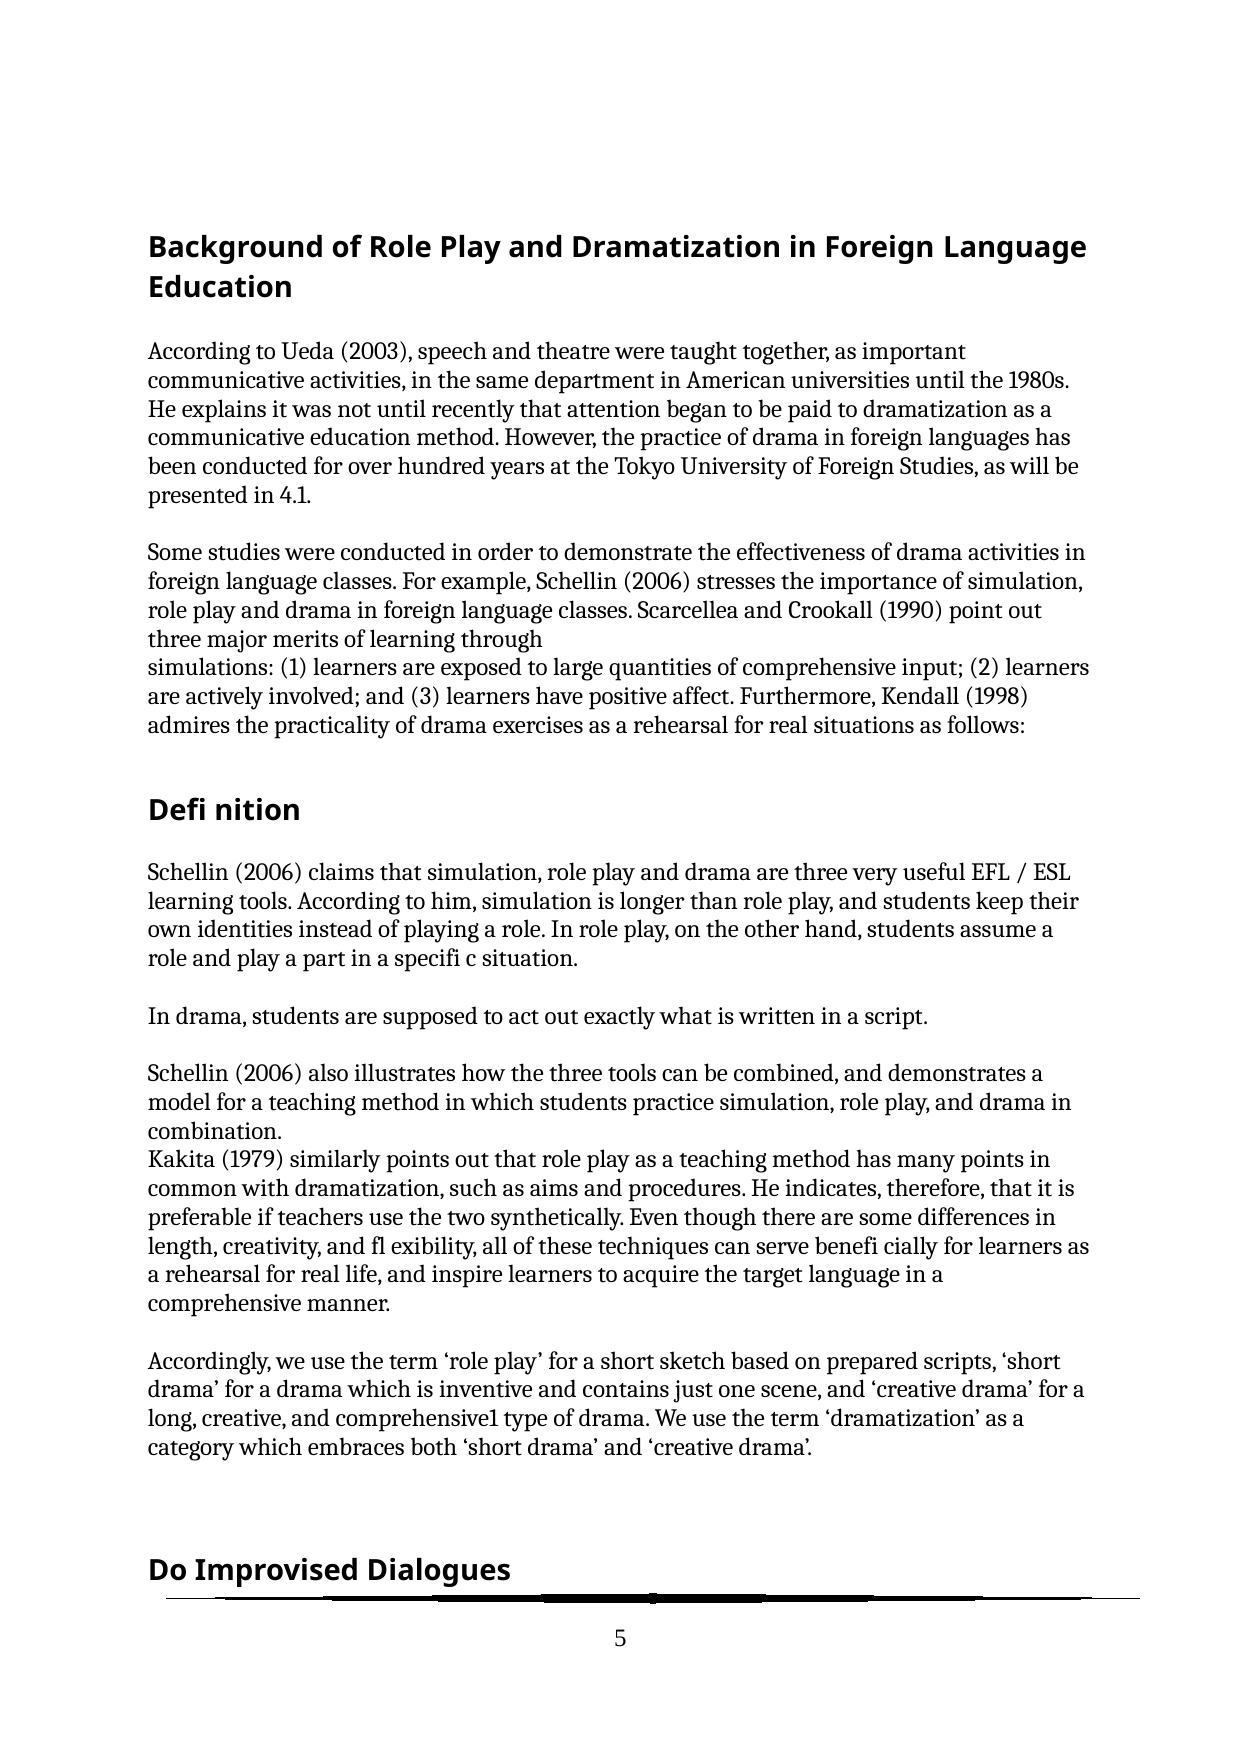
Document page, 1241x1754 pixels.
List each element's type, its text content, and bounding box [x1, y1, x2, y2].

text Do Improvised Dialogues [148, 1549, 1093, 1589]
text Some studies were conducted in order to demonstrate the effectiveness of drama activities in foreign language classes. For example, Schellin (2006) stresses the importance of simulation, role play and drama in foreign language classes. Scarcellea and Crookall (1990) point out three major merits of learning through [148, 538, 1093, 653]
text Kakita (1979) similarly points out that role play as a teaching method has many points in common with dramatization, such as aims and procedures. He indicates, therefore, that it is preferable if teachers use the two synthetically. Even though there are some differences in length, creativity, and fl exibility, all of these techniques can serve benefi cially for learners as a rehearsal for real life, and inspire learners to acquire the target language in a comprehensive manner. [148, 1145, 1093, 1318]
subtitle Background of Role Play and Dramatization in Foreign Language Education [148, 226, 1093, 306]
text Accordingly, we use the term ‘role play’ for a short sketch based on prepared scripts, ‘short drama’ for a drama which is inventive and contains just one scene, and ‘creative drama’ for a long, creative, and comprehensive1 type of drama. We use the term ‘dramatization’ as a category which embraces both ‘short drama’ and ‘creative drama’. [148, 1347, 1093, 1462]
text Schellin (2006) also illustrates how the three tools can be combined, and demonstrates a model for a teaching method in which students practice simulation, role play, and drama in combination. [148, 1059, 1093, 1145]
text According to Ueda (2003), speech and theatre were taught together, as important communicative activities, in the same department in American universities until the 1980s. He explains it was not until recently that attention began to be paid to dramatization as a communicative education method. However, the practice of drama in foreign languages has been conducted for over hundred years at the Tokyo University of Foreign Studies, as will be presented in 4.1. [148, 337, 1093, 509]
text In drama, students are supposed to act out exactly what is written in a script. [148, 1002, 1093, 1030]
subtitle Defi nition [148, 789, 1093, 829]
text Schellin (2006) claims that simulation, role play and drama are three very useful EFL / ESL learning tools. According to him, simulation is longer than role play, and students keep their own identities instead of playing a role. In role play, on the other hand, students assume a role and play a part in a specifi c situation. [148, 858, 1093, 973]
text simulations: (1) learners are exposed to large quantities of comprehensive input; (2) learners are actively involved; and (3) learners have positive affect. Furthermore, Kendall (1998) admires the practicality of drama exercises as a rehearsal for real situations as follows: [148, 653, 1093, 739]
